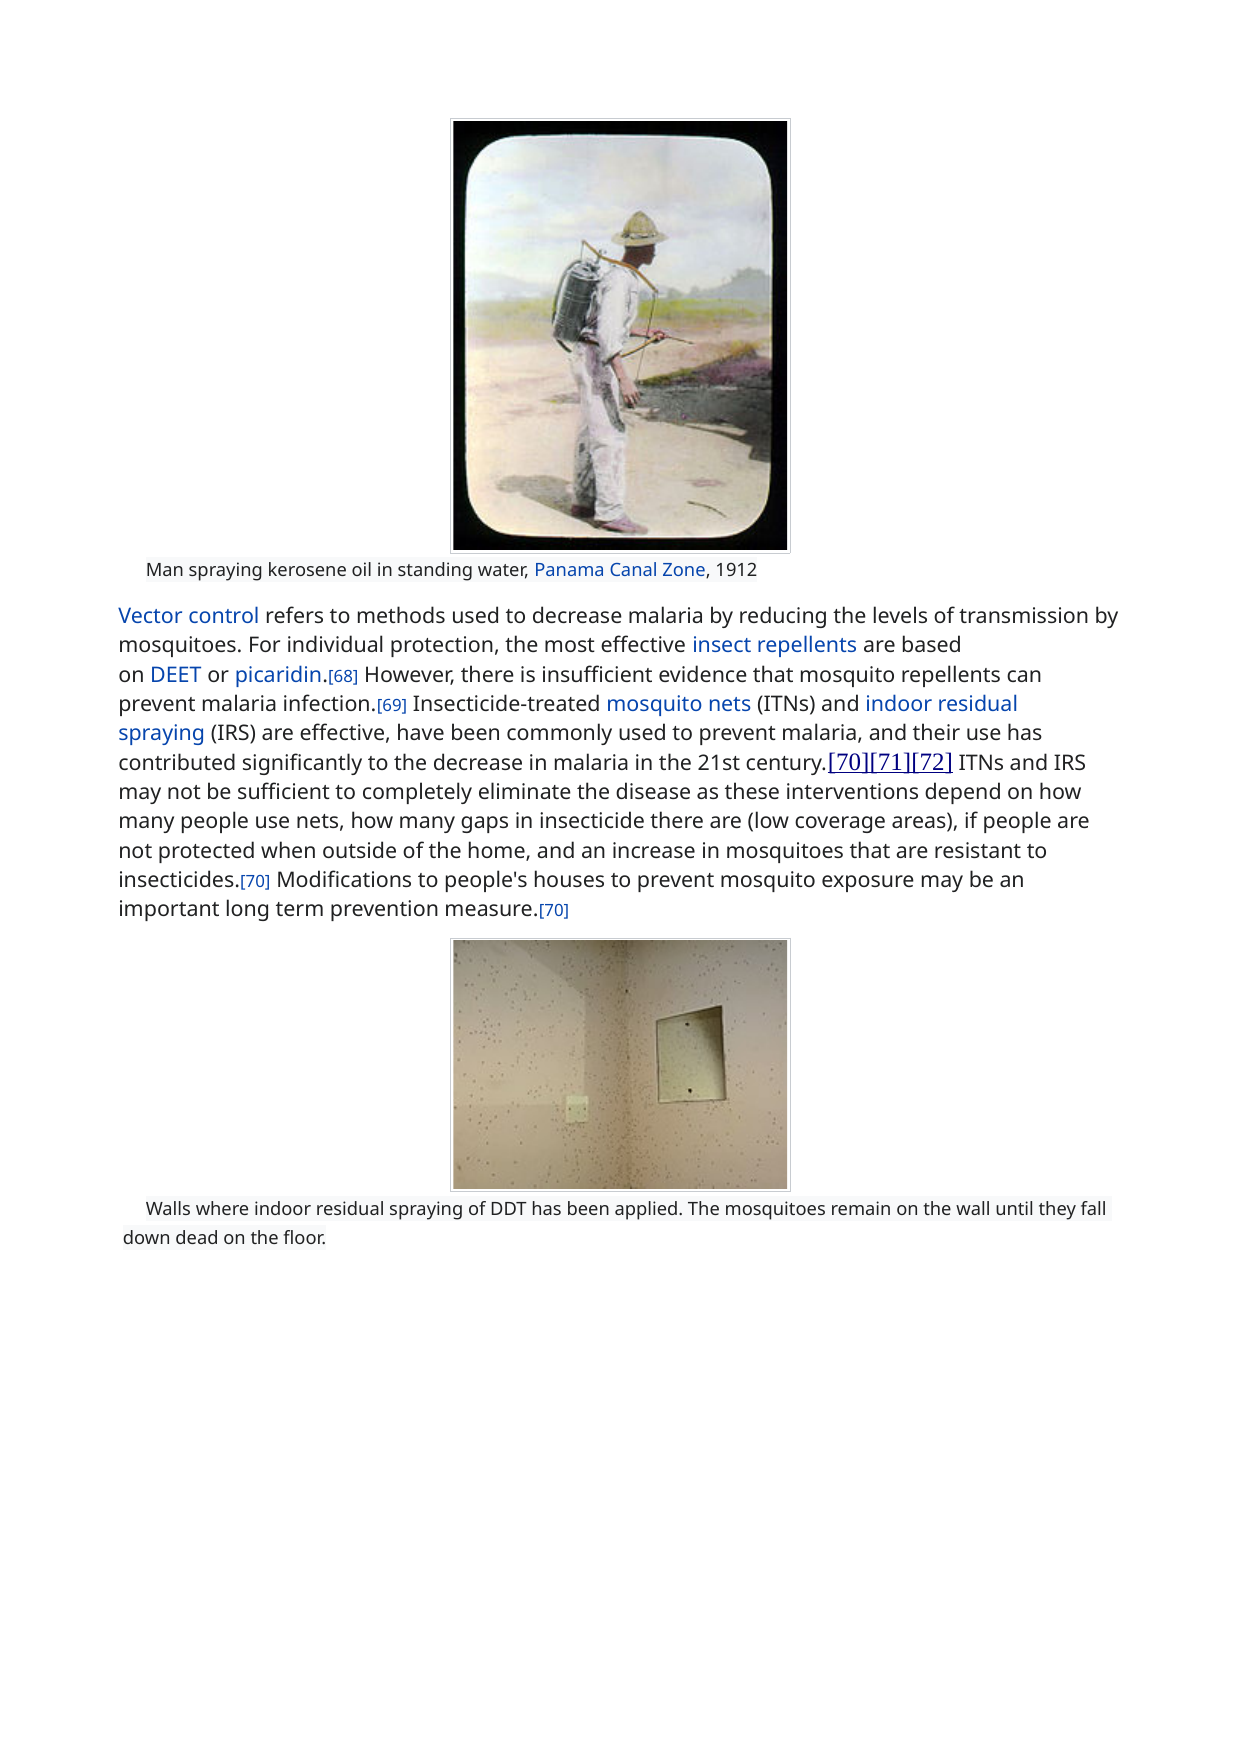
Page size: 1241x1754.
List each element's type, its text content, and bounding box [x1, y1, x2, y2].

picture [453, 121, 788, 550]
text Walls where indoor residual spraying of DDT has been applied. The mosquitoes remain on the wall until they fall down dead on the floor. [123, 1196, 1122, 1250]
text Vector control refers to methods used to decrease malaria by reducing the levels of transmission by mosquitoes. For individual protection, the most effective insect repellents are based on DEET or picaridin.[68] However, there is insufficient evidence that mosquito repellents can prevent malaria infection.[69] Insecticide-treated mosquito nets (ITNs) and indoor residual spraying (IRS) are effective, have been commonly used to prevent malaria, and their use has contributed significantly to the decrease in malaria in the 21st century.[70][71][72] ITNs and IRS may not be sufficient to completely eliminate the disease as these interventions depend on how many people use nets, how many gaps in insecticide there are (low coverage areas), if people are not protected when outside of the home, and an increase in mosquitoes that are resistant to insecticides.[70] Modifications to people's houses to prevent mosquito exposure may be an important long term prevention measure.[70] [118, 601, 1122, 923]
text Man spraying kerosene oil in standing water, Panama Canal Zone, 1912 [123, 557, 1122, 582]
picture [453, 940, 788, 1189]
